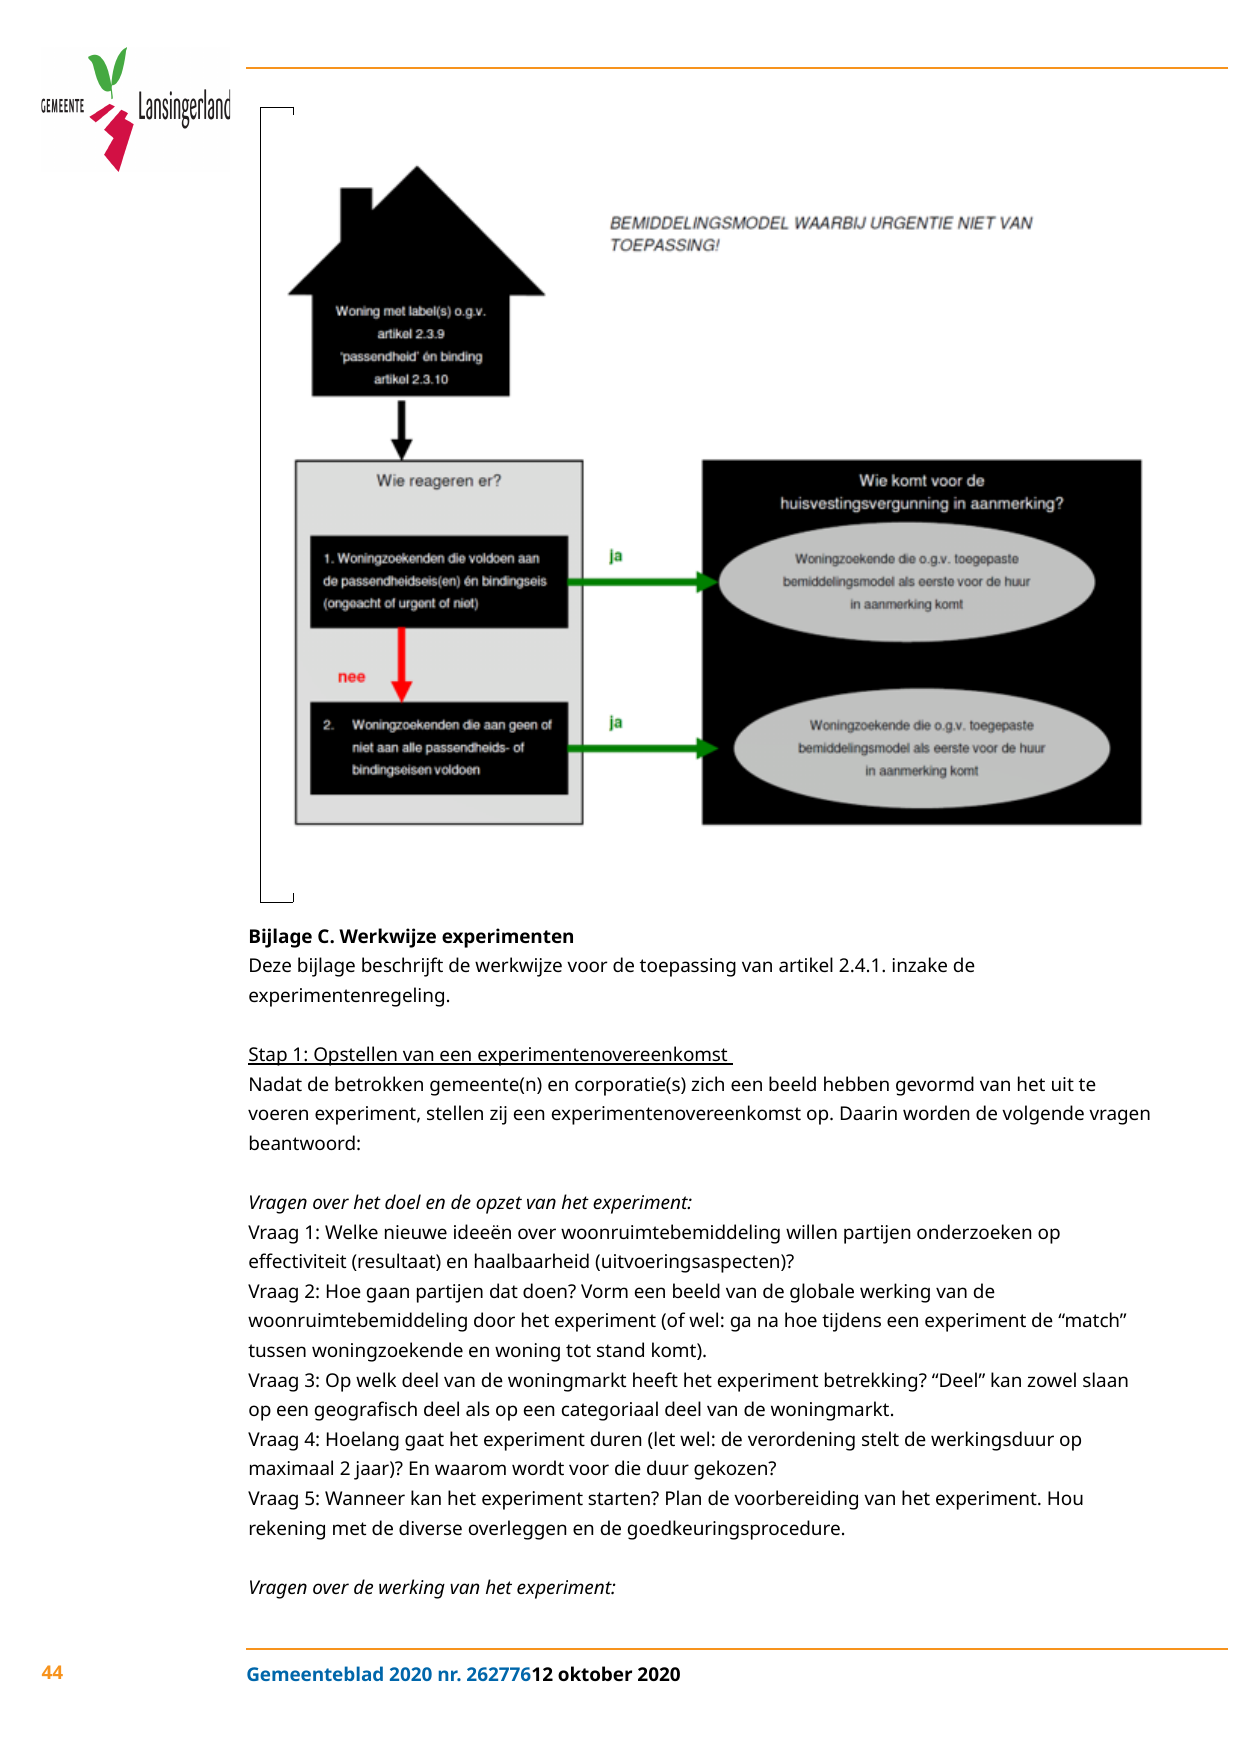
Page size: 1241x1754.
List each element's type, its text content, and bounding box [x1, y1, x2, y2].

text Vraag 5: Wanneer kan het experiment starten? Plan de voorbereiding van het experiment. Hou rekening met de diverse overleggen en de goedkeuringsprocedure. [248, 1485, 1152, 1541]
text Vraag 3: Op welk deel van de woningmarkt heeft het experiment betrekking? “Deel” kan zowel slaan op een geografisch deel als op een categoriaal deel van de woningmarkt. [248, 1367, 1152, 1422]
text Vraag 4: Hoelang gaat het experiment duren (let wel: de verordening stelt de werkingsduur op maximaal 2 jaar)? En waarom wordt voor die duur gekozen? [248, 1426, 1152, 1481]
text Stap 1: Opstellen van een experimentenovereenkomst [248, 1041, 1152, 1067]
text Vraag 1: Welke nieuwe ideeën over woonruimtebemiddeling willen partijen onderzoeken op effectiviteit (resultaat) en haalbaarheid (uitvoeringsaspecten)? [248, 1219, 1152, 1274]
picture [268, 115, 1161, 893]
picture [41, 47, 231, 172]
text Vraag 2: Hoe gaan partijen dat doen? Vorm een beeld van de globale werking van de woonruimtebemiddeling door het experiment (of wel: ga na hoe tijdens een experiment de “match” tussen woningzoekende en woning tot stand komt). [248, 1278, 1152, 1363]
text Vragen over de werking van het experiment: [248, 1574, 1152, 1600]
text Deze bijlage beschrijft de werkwijze voor de toepassing van artikel 2.4.1. inzake de experimentenregeling. [248, 953, 1152, 1008]
text Vragen over het doel en de opzet van het experiment: [248, 1189, 1152, 1215]
text Nadat de betrokken gemeente(n) en corporatie(s) zich een beeld hebben gevormd van het uit te voeren experiment, stellen zij een experimentenovereenkomst op. Daarin worden de volgende vragen beantwoord: [248, 1071, 1152, 1156]
text Bijlage C. Werkwijze experimenten [248, 923, 1152, 949]
